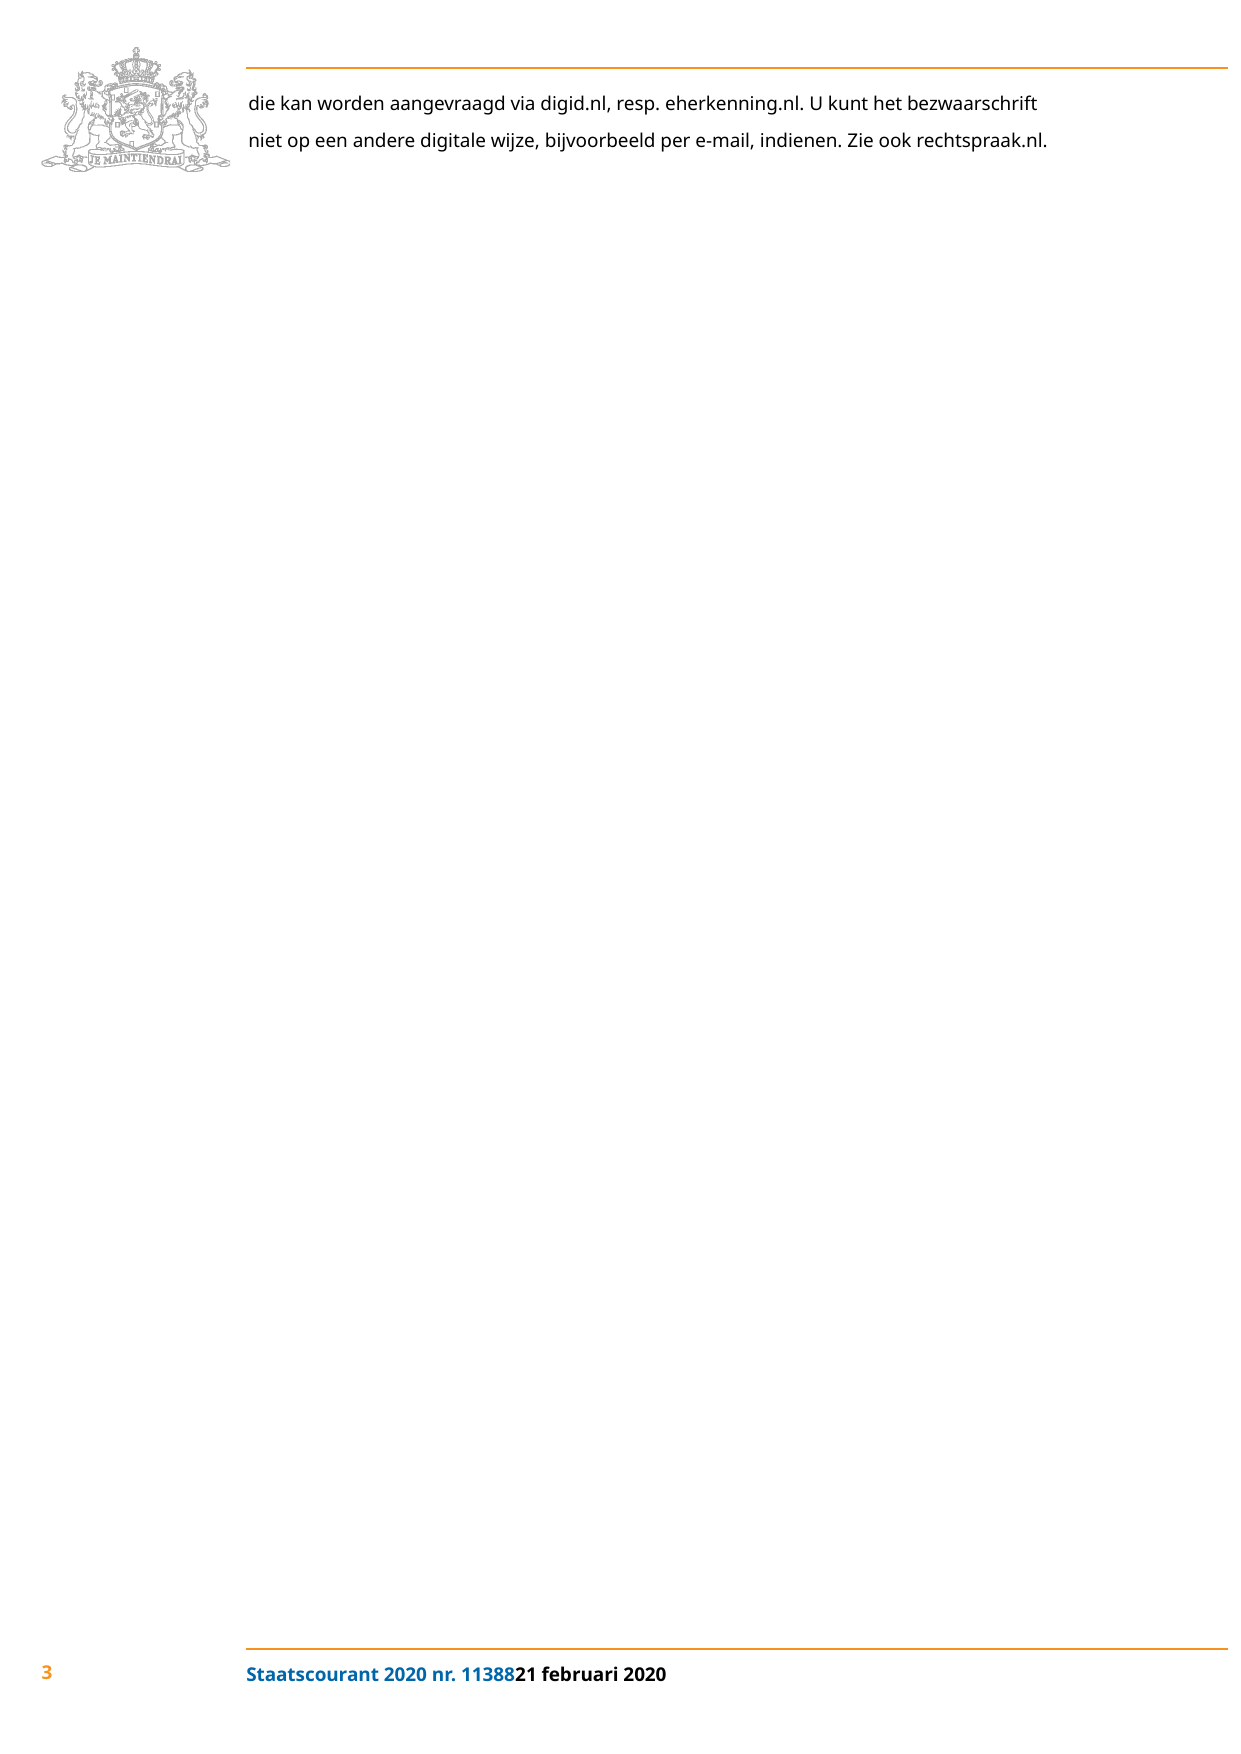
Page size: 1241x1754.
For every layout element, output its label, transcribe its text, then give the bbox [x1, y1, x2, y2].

text die kan worden aangevraagd via digid.nl, resp. eherkenning.nl. U kunt het bezwaarschrift [248, 95, 1152, 114]
picture [41, 47, 231, 172]
text niet op een andere digitale wijze, bijvoorbeeld per e-mail, indienen. Zie ook rechtspraak.nl. [248, 132, 1152, 151]
